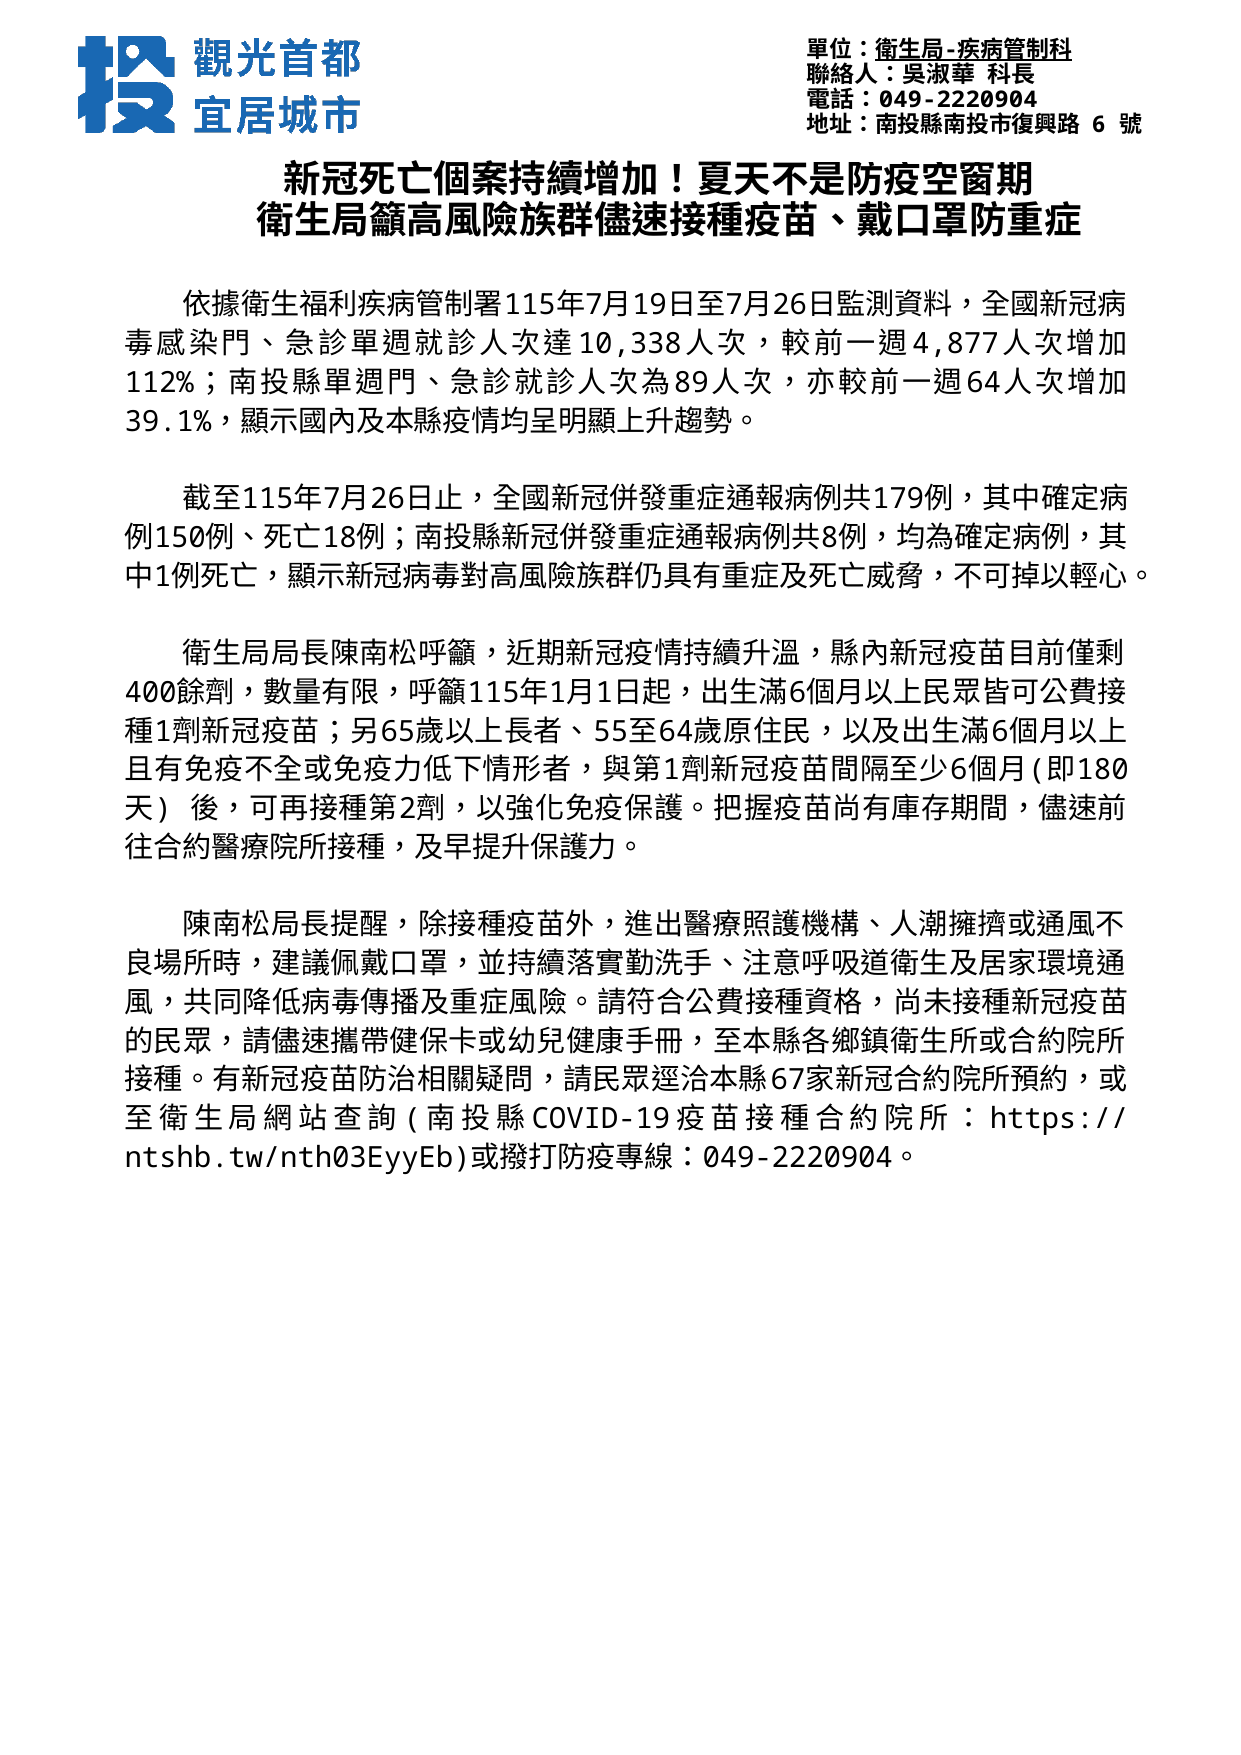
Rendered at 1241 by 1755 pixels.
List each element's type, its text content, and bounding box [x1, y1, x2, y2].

text 地址：南投縣南投市復興路 6 號 [806, 112, 1175, 137]
text 陳南松局長提醒，除接種疫苗外，進出醫療照護機構、人潮擁擠或通風不良場所時，建議佩戴口罩，並持續落實勤洗手、注意呼吸道衛生及居家環境通風，共同降低病毒傳播及重症風險。請符合公費接種資格，尚未接種新冠疫苗的民眾，請儘速攜帶健保卡或幼兒健康手冊，至本縣各鄉鎮衛生所或合約院所接種。有新冠疫苗防治相關疑問，請民眾逕洽本縣67家新冠合約院所預約，或至衛生局網站查詢(南投縣COVID-19疫苗接種合約院所：https://ntshb.tw/nth03EyyEb)或撥打防疫專線：049-2220904。 [124, 904, 1128, 1175]
text 依據衛生福利疾病管制署115年7月19日至7月26日監測資料，全國新冠病毒感染門、急診單週就診人次達10,338人次，較前一週4,877人次增加112%；南投縣單週門、急診就診人次為89人次，亦較前一週64人次增加39.1%，顯示國內及本縣疫情均呈明顯上升趨勢。 [124, 284, 1128, 439]
text 電話：049-2220904 [806, 87, 1175, 112]
text 新冠死亡個案持續增加！夏天不是防疫空窗期 [257, 159, 1098, 200]
text 衛生局籲高風險族群儘速接種疫苗、戴口罩防重症 [257, 200, 1098, 242]
text 衛生局局長陳南松呼籲，近期新冠疫情持續升溫，縣內新冠疫苗目前僅剩400餘劑，數量有限，呼籲115年1月1日起，出生滿6個月以上民眾皆可公費接種1劑新冠疫苗；另65歲以上長者、55至64歲原住民，以及出生滿6個月以上且有免疫不全或免疫力低下情形者，與第1劑新冠疫苗間隔至少6個月(即180天) 後，可再接種第2劑，以強化免疫保護。把握疫苗尚有庫存期間，儘速前往合約醫療院所接種，及早提升保護力。 [124, 632, 1128, 865]
text 聯絡人：吳淑華 科長 [806, 62, 1175, 87]
text 單位：衛生局-疾病管制科 [806, 37, 1139, 62]
text 截至115年7月26日止，全國新冠併發重症通報病例共179例，其中確定病例150例、死亡18例；南投縣新冠併發重症通報病例共8例，均為確定病例，其中1例死亡，顯示新冠病毒對高風險族群仍具有重症及死亡威脅，不可掉以輕心。 [124, 477, 1128, 594]
